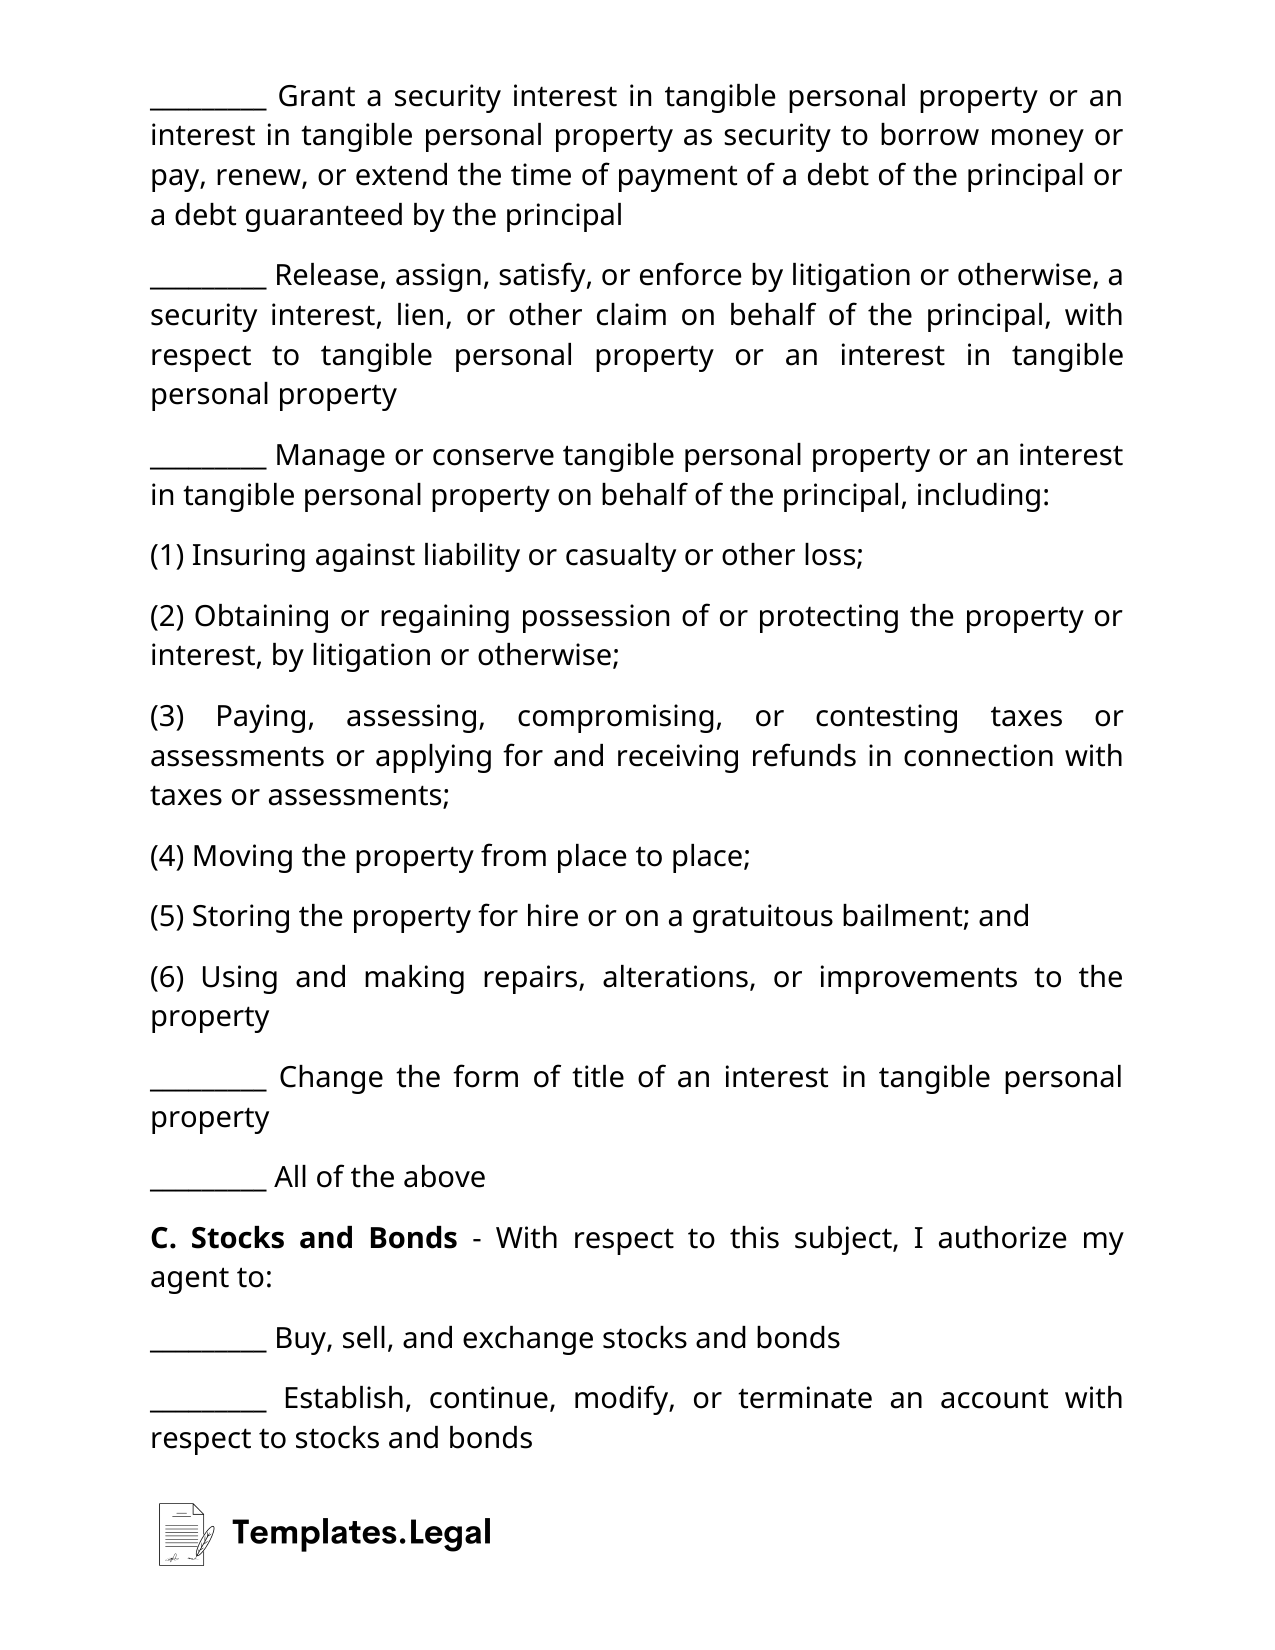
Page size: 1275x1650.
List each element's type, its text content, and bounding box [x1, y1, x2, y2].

text (2) Obtaining or regaining possession of or protecting the property or interest, by litigation or otherwise; [150, 595, 1125, 674]
text _________ Grant a security interest in tangible personal property or an interest in tangible personal property as security to borrow money or pay, renew, or extend the time of payment of a debt of the principal or a debt guaranteed by the principal [150, 75, 1125, 234]
text _________ Establish, continue, modify, or terminate an account with respect to stocks and bonds [150, 1378, 1125, 1457]
text (5) Storing the property for hire or on a gratuitous bailment; and [150, 896, 1125, 935]
text _________ Change the form of title of an interest in tangible personal property [150, 1056, 1125, 1136]
text _________ Buy, sell, and exchange stocks and bonds [150, 1317, 1125, 1357]
text _________ All of the above [150, 1156, 1125, 1196]
text C. Stocks and Bonds - With respect to this subject, I authorize my agent to: [150, 1217, 1125, 1296]
text _________ Release, assign, satisfy, or enforce by litigation or otherwise, a security interest, lien, or other claim on behalf of the principal, with respect to tangible personal property or an interest in tangible personal property [150, 254, 1125, 413]
text (1) Insuring against liability or casualty or other loss; [150, 534, 1125, 574]
text (4) Moving the property from place to place; [150, 835, 1125, 875]
text (6) Using and making repairs, alterations, or improvements to the property [150, 956, 1125, 1035]
text _________ Manage or conserve tangible personal property or an interest in tangible personal property on behalf of the principal, including: [150, 434, 1125, 513]
text (3) Paying, assessing, compromising, or contesting taxes or assessments or applying for and receiving refunds in connection with taxes or assessments; [150, 695, 1125, 814]
